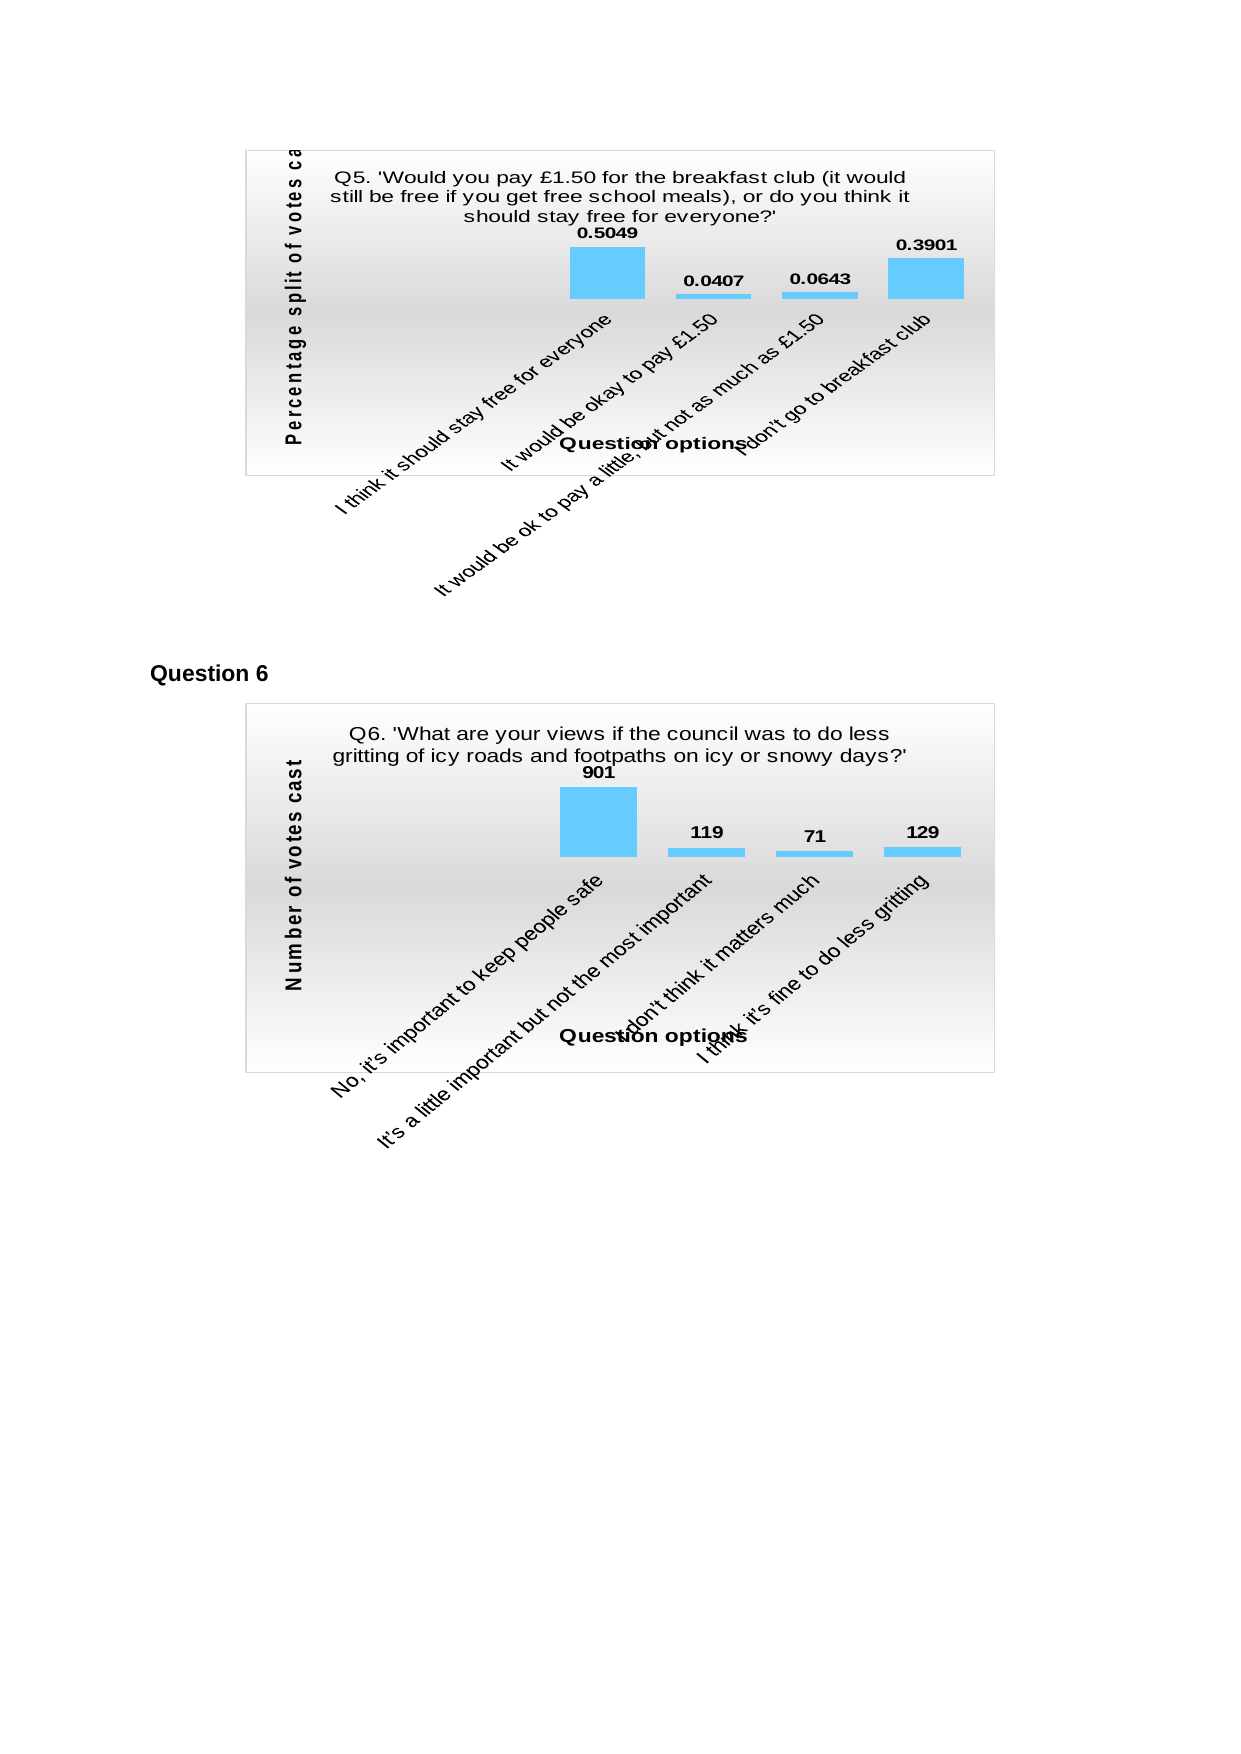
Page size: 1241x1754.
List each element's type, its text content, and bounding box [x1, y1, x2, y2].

text Question 6 [150, 660, 1090, 686]
